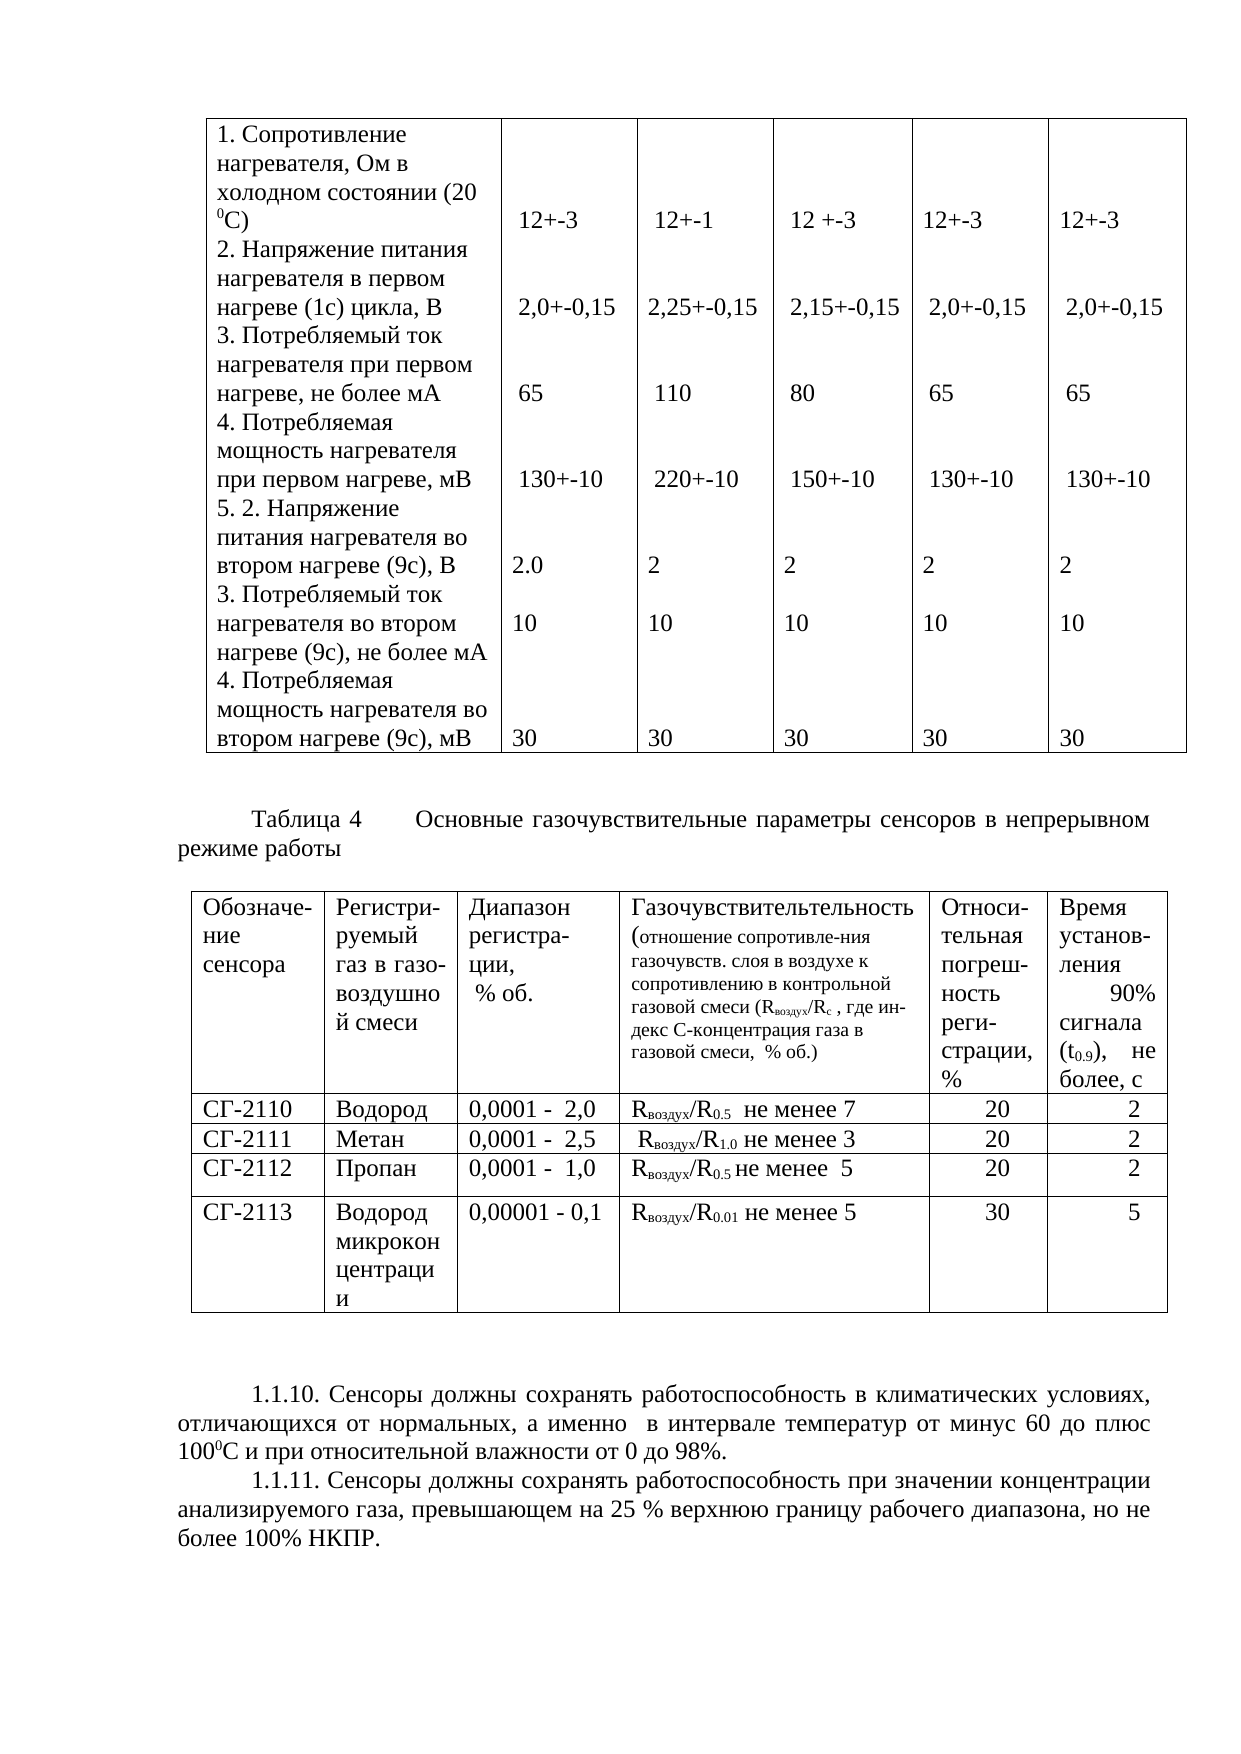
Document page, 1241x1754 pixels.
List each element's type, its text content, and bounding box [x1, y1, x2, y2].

table_cell 2 [1048, 1154, 1167, 1196]
text 1.1.10. Сенсоры должны сохранять работоспособность в климатических условиях, отличающихся от нормальных, а именно в интервале температур от минус 60 до плюс 1000С и при относительной влажности от 0 до 98%. [177, 1379, 1152, 1465]
table_cell 12+-3 2,0+-0,15 65 130+-10 2 10 30 [913, 119, 1048, 752]
table_cell СГ-2111 [192, 1124, 324, 1152]
table_cell 2 [1048, 1124, 1167, 1152]
table_cell Rвоздух/R0.5 не менее 7 [620, 1094, 929, 1123]
table_cell СГ-2112 [192, 1154, 324, 1196]
table_cell СГ-2110 [192, 1094, 324, 1123]
table_cell 20 [930, 1154, 1047, 1196]
table_cell 20 [930, 1124, 1047, 1152]
table_cell 12+-3 2,0+-0,15 65 130+-10 2.0 10 30 [502, 119, 637, 752]
table_header Обозначе-ние сенсора [192, 892, 324, 1093]
table_header Диапазон регистра-ции, % об. [458, 892, 619, 1093]
table_cell 1. Сопротивление нагревателя, Ом в холодном состоянии (20 0С) 2. Напряжение питания нагревателя в первом нагреве (1с) цикла, В 3. Потребляемый ток нагревателя при первом нагреве, не более мА 4. Потребляемая мощность нагревателя при первом нагреве, мВ 5. 2. Напряжение питания нагревателя во втором нагреве (9с), В 3. Потребляемый ток нагревателя во втором нагреве (9с), не более мА 4. Потребляемая мощность нагревателя во втором нагреве (9с), мВ [207, 119, 501, 752]
table_cell Rвоздух/R0.5 не менее 5 [620, 1154, 929, 1196]
table_header Газочувствительтельность (отношение сопротивле-ния газочувств. слоя в воздухе к сопротивлению в контрольной газовой смеси (Rвоздух/Rc , где ин-декс С-концентрация газа в газовой смеси, % об.) [620, 892, 929, 1093]
table_cell 5 [1048, 1197, 1167, 1312]
table_cell Пропан [325, 1154, 457, 1196]
table_cell 12+-3 2,0+-0,15 65 130+-10 2 10 30 [1049, 119, 1186, 752]
table_header Относи-тельная погреш-ность реги-страции, % [930, 892, 1047, 1093]
table_cell 12 +-3 2,15+-0,15 80 150+-10 2 10 30 [774, 119, 912, 752]
table_cell 0,0001 - 2,0 [458, 1094, 619, 1123]
table_cell 0,0001 - 2,5 [458, 1124, 619, 1152]
table_cell 0,00001 - 0,1 [458, 1197, 619, 1312]
table_cell Rвоздух/R1.0 не менее 3 [620, 1124, 929, 1152]
table_cell Водород [325, 1094, 457, 1123]
table_cell Водород микроконцентрации [325, 1197, 457, 1312]
table_header Регистри-руемый газ в газо- воздушной смеси [325, 892, 457, 1093]
table_cell Rвоздух/R0.01 не менее 5 [620, 1197, 929, 1312]
text 1.1.11. Сенсоры должны сохранять работоспособность при значении концентрации анализируемого газа, превышающем на 25 % верхнюю границу рабочего диапазона, но не более 100% НКПР. [177, 1465, 1152, 1551]
text Таблица 4 Основные газочувствительные параметры сенсоров в непрерывном режиме работы [177, 804, 1152, 862]
table_cell 12+-1 2,25+-0,15 110 220+-10 2 10 30 [638, 119, 773, 752]
table_cell Метан [325, 1124, 457, 1152]
table_cell СГ-2113 [192, 1197, 324, 1312]
table_cell 30 [930, 1197, 1047, 1312]
table_cell 0,0001 - 1,0 [458, 1154, 619, 1196]
table_cell 20 [930, 1094, 1047, 1123]
table_cell 2 [1048, 1094, 1167, 1123]
table_header Время установ-ления 90% сигнала (t0.9), не более, с [1048, 892, 1167, 1093]
